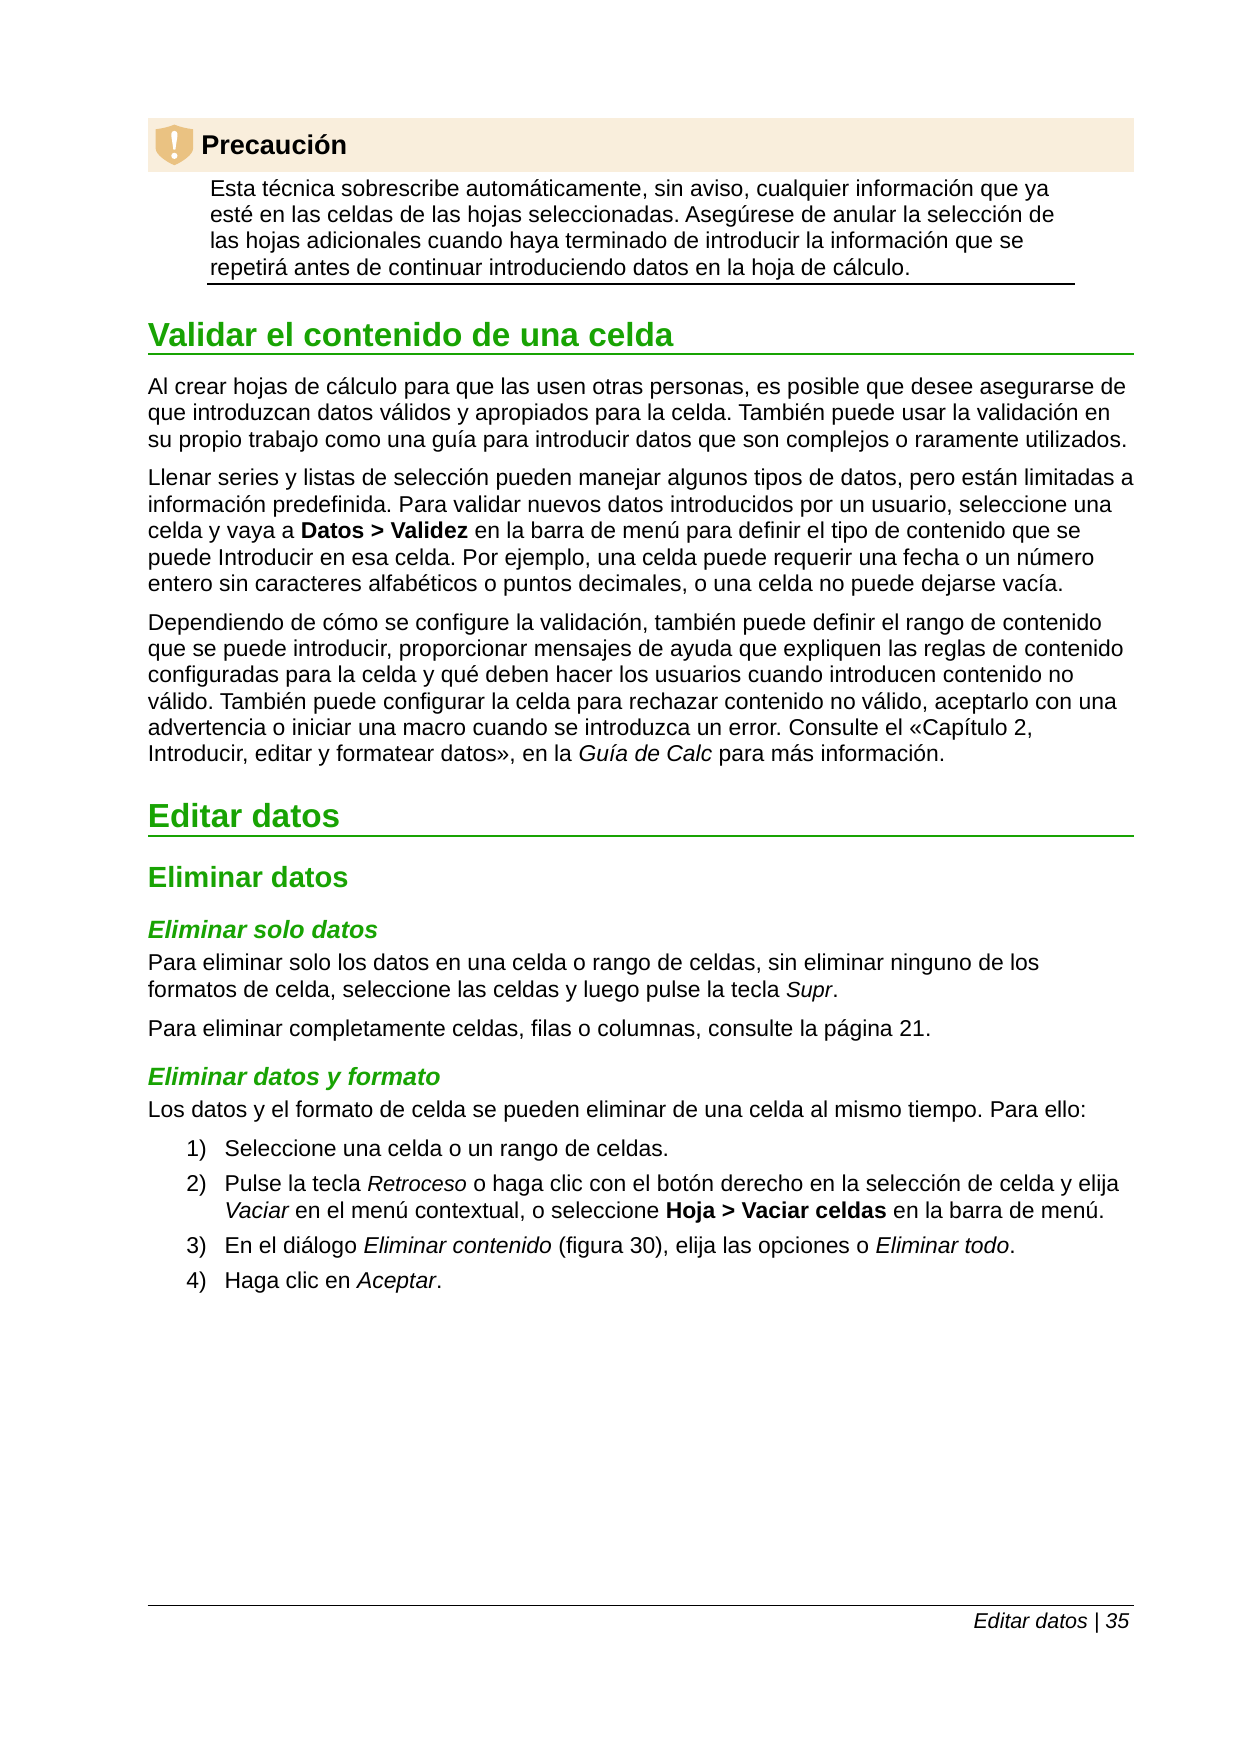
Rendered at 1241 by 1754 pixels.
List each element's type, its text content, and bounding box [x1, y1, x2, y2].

subtitle Eliminar datos [148, 860, 1134, 894]
list Seleccione una celda o un rango de celdas. [207, 1135, 1134, 1161]
subtitle Editar datos [148, 796, 1134, 835]
list Los datos y el formato de celda se pueden eliminar de una celda al mismo tiempo. Para ello: [148, 1096, 1134, 1122]
text Al crear hojas de cálculo para que las usen otras personas, es posible que desee asegurarse de que introduzcan datos válidos y apropiados para la celda. También puede usar la validación en su propio trabajo como una guía para introducir datos que son complejos o raramente utilizados. [148, 373, 1134, 452]
list En el diálogo Eliminar contenido (figura 30), elija las opciones o Eliminar todo. [207, 1232, 1134, 1258]
text Dependiendo de cómo se configure la validación, también puede definir el rango de contenido que se puede introducir, proporcionar mensajes de ayuda que expliquen las reglas de contenido configuradas para la celda y qué deben hacer los usuarios cuando introducen contenido no válido. También puede configurar la celda para rechazar contenido no válido, aceptarlo con una advertencia o iniciar una macro cuando se introduzca un error. Consulte el «Capítulo 2, Introducir, editar y formatear datos», en la Guía de Calc para más información. [148, 609, 1134, 767]
subtitle Precaución [148, 118, 1134, 172]
list Pulse la tecla Retroceso o haga clic con el botón derecho en la selección de celda y elija Vaciar en el menú contextual, o seleccione Hoja > Vaciar celdas en la barra de menú. [207, 1170, 1134, 1223]
list Haga clic en Aceptar. [207, 1267, 1134, 1293]
subtitle Eliminar solo datos [148, 914, 1134, 943]
text Esta técnica sobrescribe automáticamente, sin aviso, cualquier información que ya esté en las celdas de las hojas seleccionadas. Asegúrese de anular la selección de las hojas adicionales cuando haya terminado de introducir la información que se repetirá antes de continuar introduciendo datos en la hoja de cálculo. [207, 172, 1075, 283]
subtitle Eliminar datos y formato [148, 1061, 1134, 1090]
text Para eliminar completamente celdas, filas o columnas, consulte la página 21. [148, 1014, 1134, 1041]
text Llenar series y listas de selección pueden manejar algunos tipos de datos, pero están limitadas a información predefinida. Para validar nuevos datos introducidos por un usuario, seleccione una celda y vaya a Datos > Validez en la barra de menú para definir el tipo de contenido que se puede Introducir en esa celda. Por ejemplo, una celda puede requerir una fecha o un número entero sin caracteres alfabéticos o puntos decimales, o una celda no puede dejarse vacía. [148, 464, 1134, 596]
text Para eliminar solo los datos en una celda o rango de celdas, sin eliminar ninguno de los formatos de celda, seleccione las celdas y luego pulse la tecla Supr. [148, 949, 1134, 1002]
subtitle Validar el contenido de una celda [148, 314, 1134, 353]
